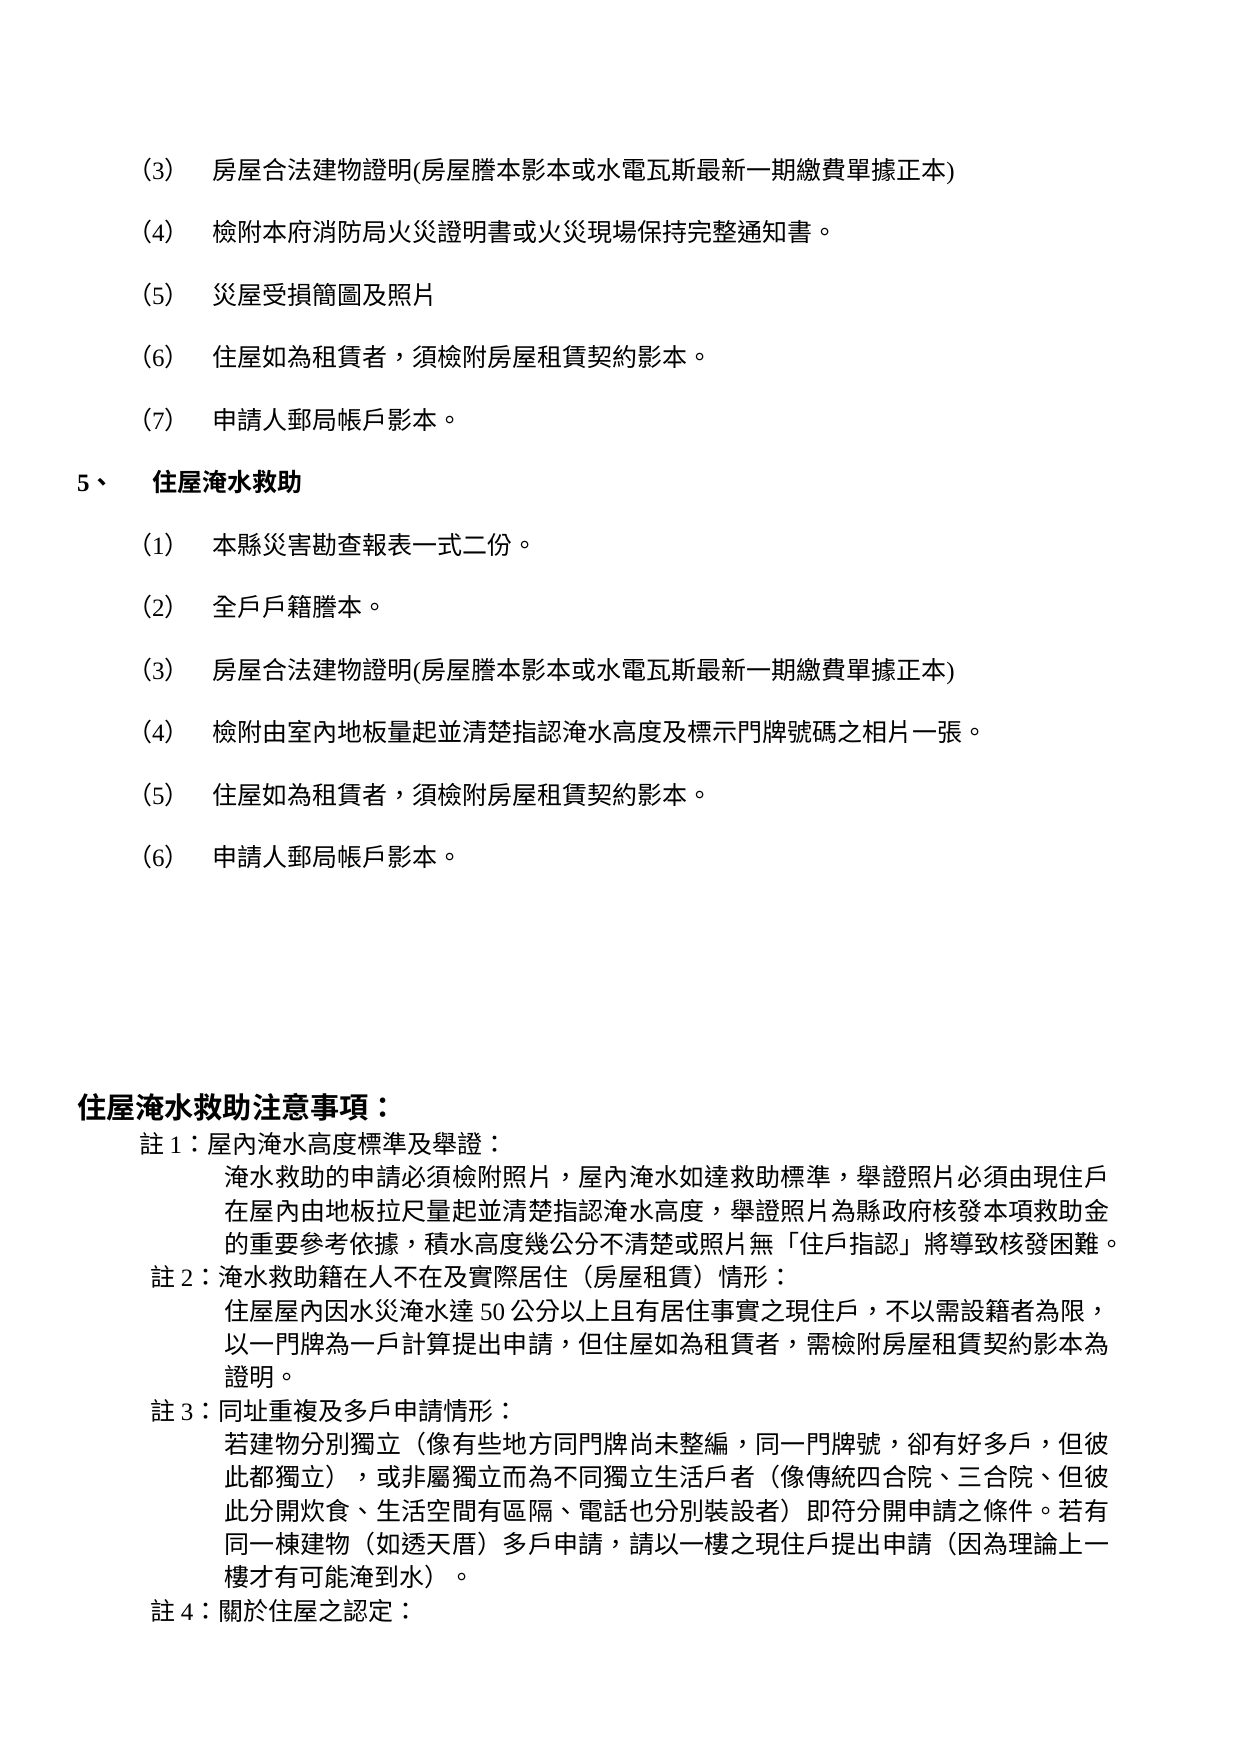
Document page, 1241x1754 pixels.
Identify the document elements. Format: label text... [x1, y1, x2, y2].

list 住屋如為租賃者，須檢附房屋租賃契約影本。 [127, 314, 1163, 377]
text 註1：屋內淹水高度標準及舉證： [127, 1127, 1096, 1160]
list 本縣災害勘查報表一式二份。 [127, 502, 1163, 564]
list 申請人郵局帳戶影本。 [127, 377, 1163, 439]
list 全戶戶籍謄本。 [127, 564, 1163, 627]
list 檢附由室內地板量起並清楚指認淹水高度及標示門牌號碼之相片一張。 [127, 689, 1163, 752]
text 若建物分別獨立（像有些地方同門牌尚未整編，同一門牌號，卻有好多戶，但彼此都獨立），或非屬獨立而為不同獨立生活戶者（像傳統四合院、三合院、但彼此分開炊食、生活空間有區隔、電話也分別裝設者）即符分開申請之條件。若有同一棟建物（如透天厝）多戶申請，請以一樓之現住戶提出申請（因為理論上一樓才有可能淹到水）。 [224, 1427, 1111, 1593]
list 檢附本府消防局火災證明書或火災現場保持完整通知書。 [127, 189, 1163, 252]
list 申請人郵局帳戶影本。 [127, 814, 1163, 877]
text 住屋淹水救助注意事項： [77, 1064, 1163, 1127]
text 註3：同址重複及多戶申請情形： [151, 1393, 1163, 1427]
list 房屋合法建物證明(房屋謄本影本或水電瓦斯最新一期繳費單據正本) [127, 627, 1163, 689]
list 住屋淹水救助 [77, 439, 1163, 502]
list 住屋如為租賃者，須檢附房屋租賃契約影本。 [127, 752, 1163, 814]
text 淹水救助的申請必須檢附照片，屋內淹水如達救助標準，舉證照片必須由現住戶在屋內由地板拉尺量起並清楚指認淹水高度，舉證照片為縣政府核發本項救助金的重要參考依據，積水高度幾公分不清楚或照片無「住戶指認」將導致核發困難。 [224, 1160, 1111, 1260]
text 註4：關於住屋之認定： [151, 1593, 1163, 1627]
list 房屋合法建物證明(房屋謄本影本或水電瓦斯最新一期繳費單據正本) [127, 127, 1163, 189]
text 住屋屋內因水災淹水達50公分以上且有居住事實之現住戶，不以需設籍者為限，以一門牌為一戶計算提出申請，但住屋如為租賃者，需檢附房屋租賃契約影本為證明。 [224, 1293, 1111, 1393]
text 註2：淹水救助籍在人不在及實際居住（房屋租賃）情形： [151, 1260, 1163, 1293]
list 災屋受損簡圖及照片 [127, 252, 1163, 314]
